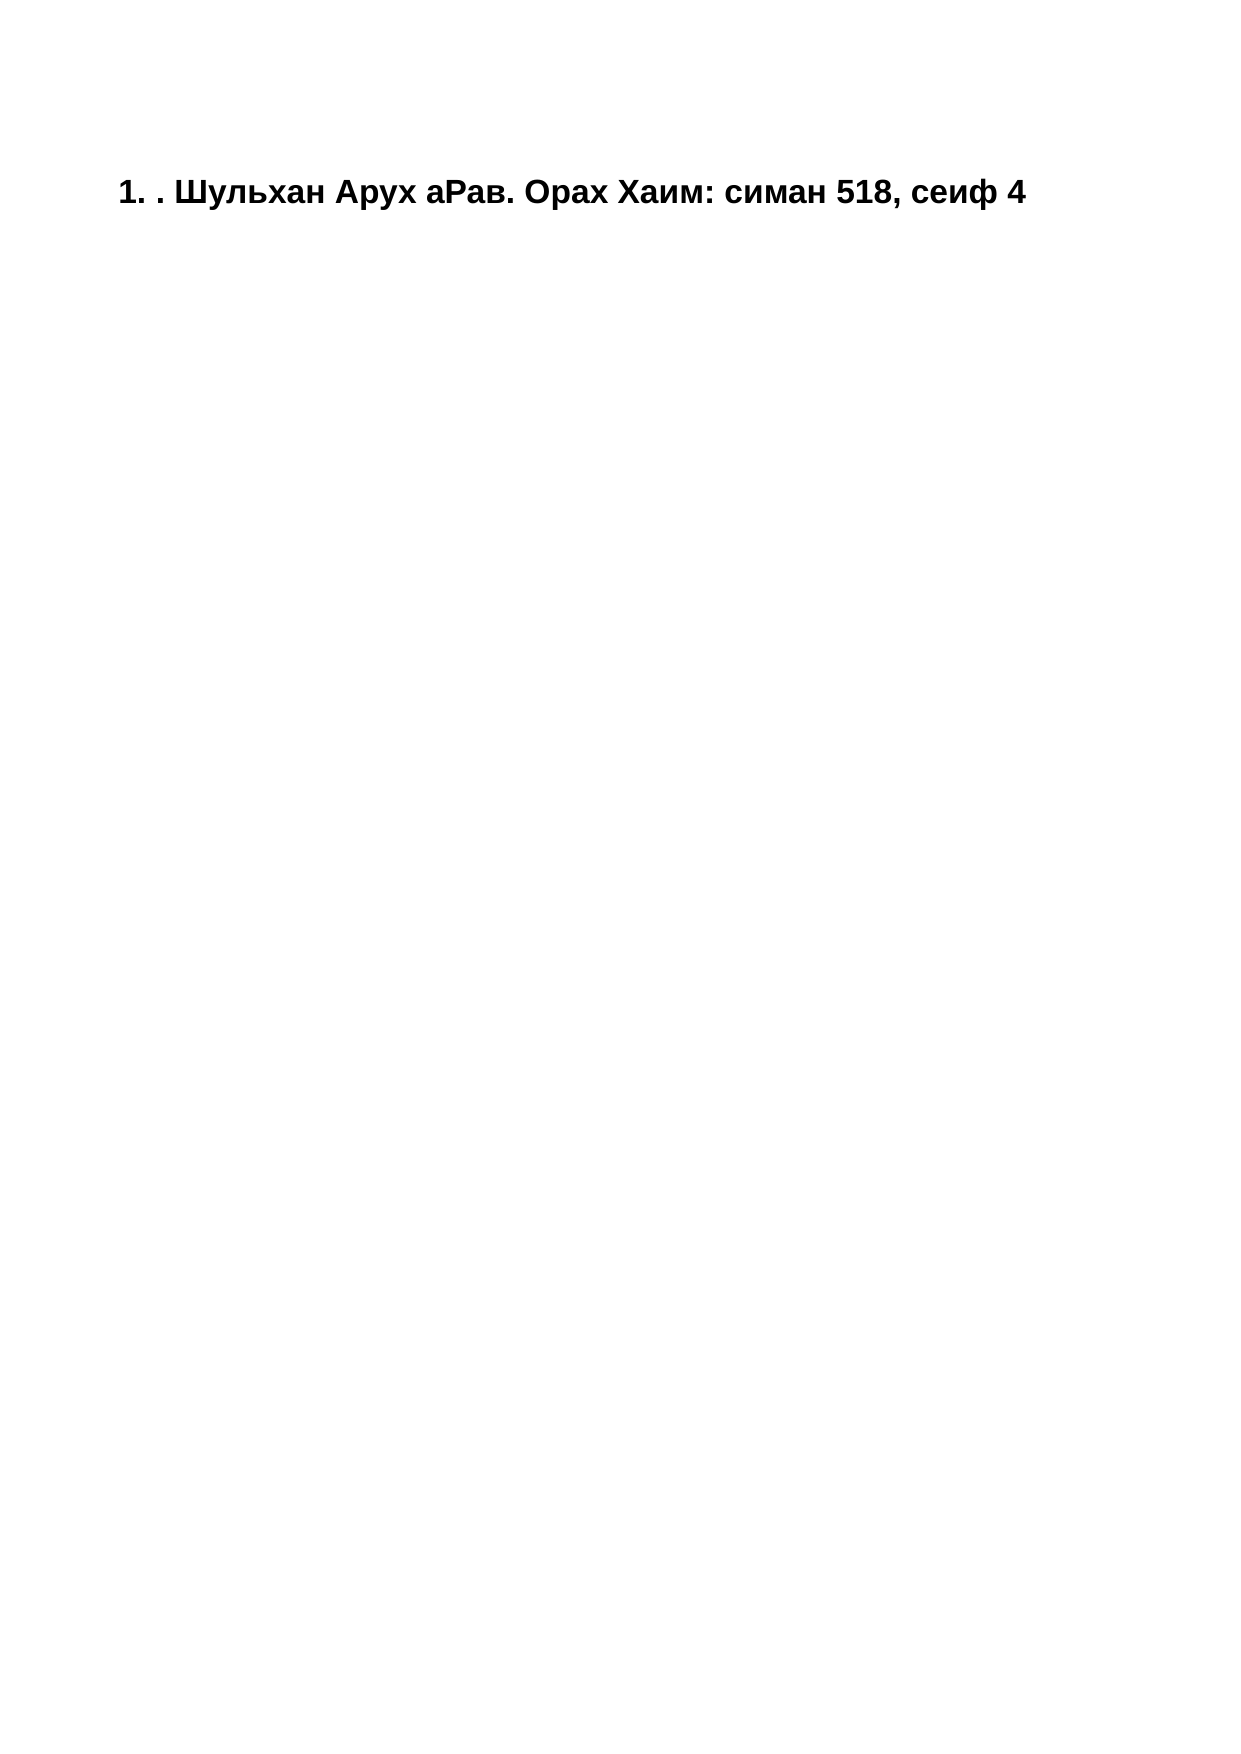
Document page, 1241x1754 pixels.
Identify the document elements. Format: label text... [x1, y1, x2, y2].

subtitle . Шульхан Арух аРав. Орах Хаим: симан 518, сеиф 4 [118, 147, 1122, 176]
